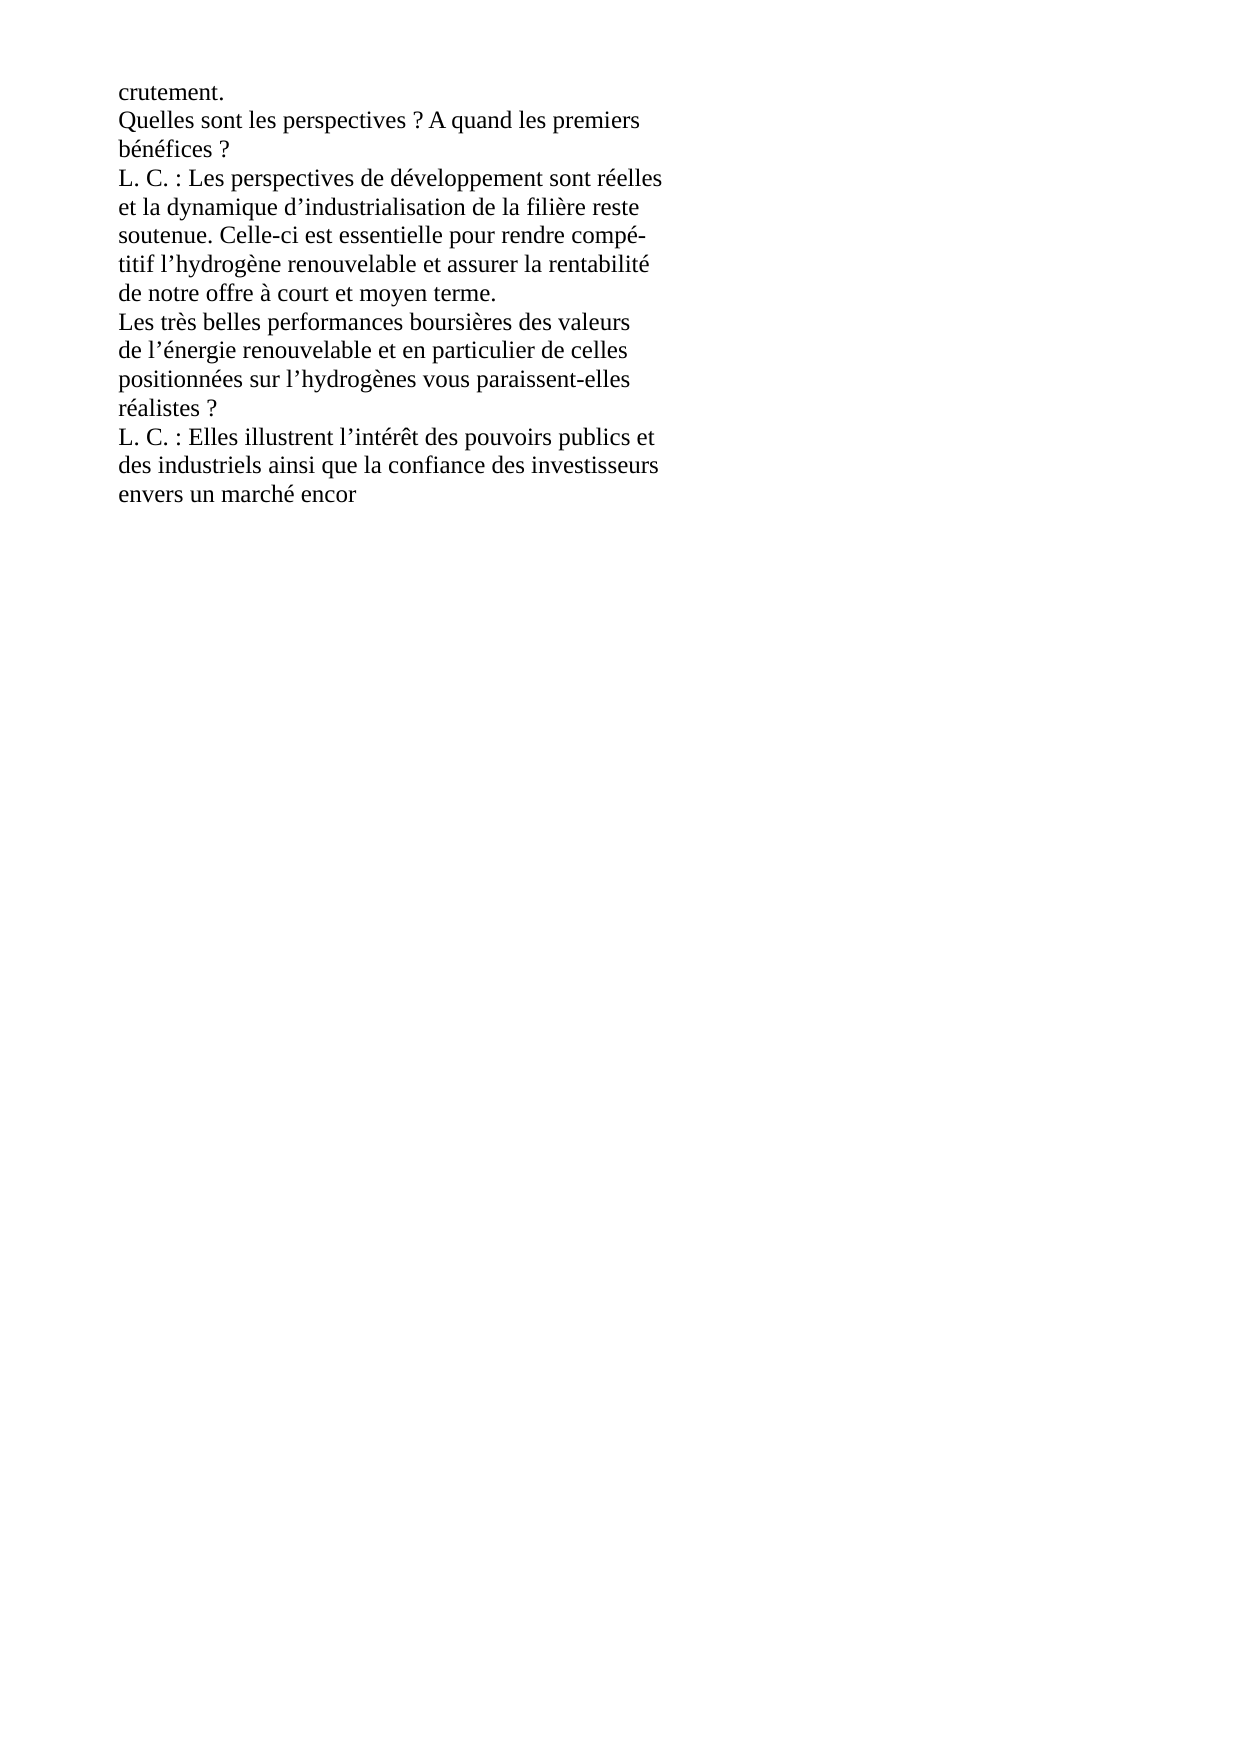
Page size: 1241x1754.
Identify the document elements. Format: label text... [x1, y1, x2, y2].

text bénéfices ? [118, 134, 1122, 163]
text envers un marché encor [118, 479, 1122, 508]
text titif l’hydrogène renouvelable et assurer la rentabilité [118, 249, 1122, 278]
text de l’énergie renouvelable et en particulier de celles [118, 336, 1122, 364]
text L. C. : Elles illustrent l’intérêt des pouvoirs publics et [118, 422, 1122, 451]
text crutement. [118, 77, 1122, 106]
text Quelles sont les perspectives ? A quand les premiers [118, 106, 1122, 134]
text réalistes ? [118, 393, 1122, 422]
text L. C. : Les perspectives de développement sont réelles [118, 163, 1122, 192]
text positionnées sur l’hydrogènes vous paraissent-elles [118, 364, 1122, 393]
text des industriels ainsi que la confiance des investisseurs [118, 451, 1122, 479]
text soutenue. Celle-ci est essentielle pour rendre compé- [118, 221, 1122, 249]
text et la dynamique d’industrialisation de la filière reste [118, 192, 1122, 221]
text de notre offre à court et moyen terme. [118, 278, 1122, 307]
text Les très belles performances boursières des valeurs [118, 307, 1122, 336]
